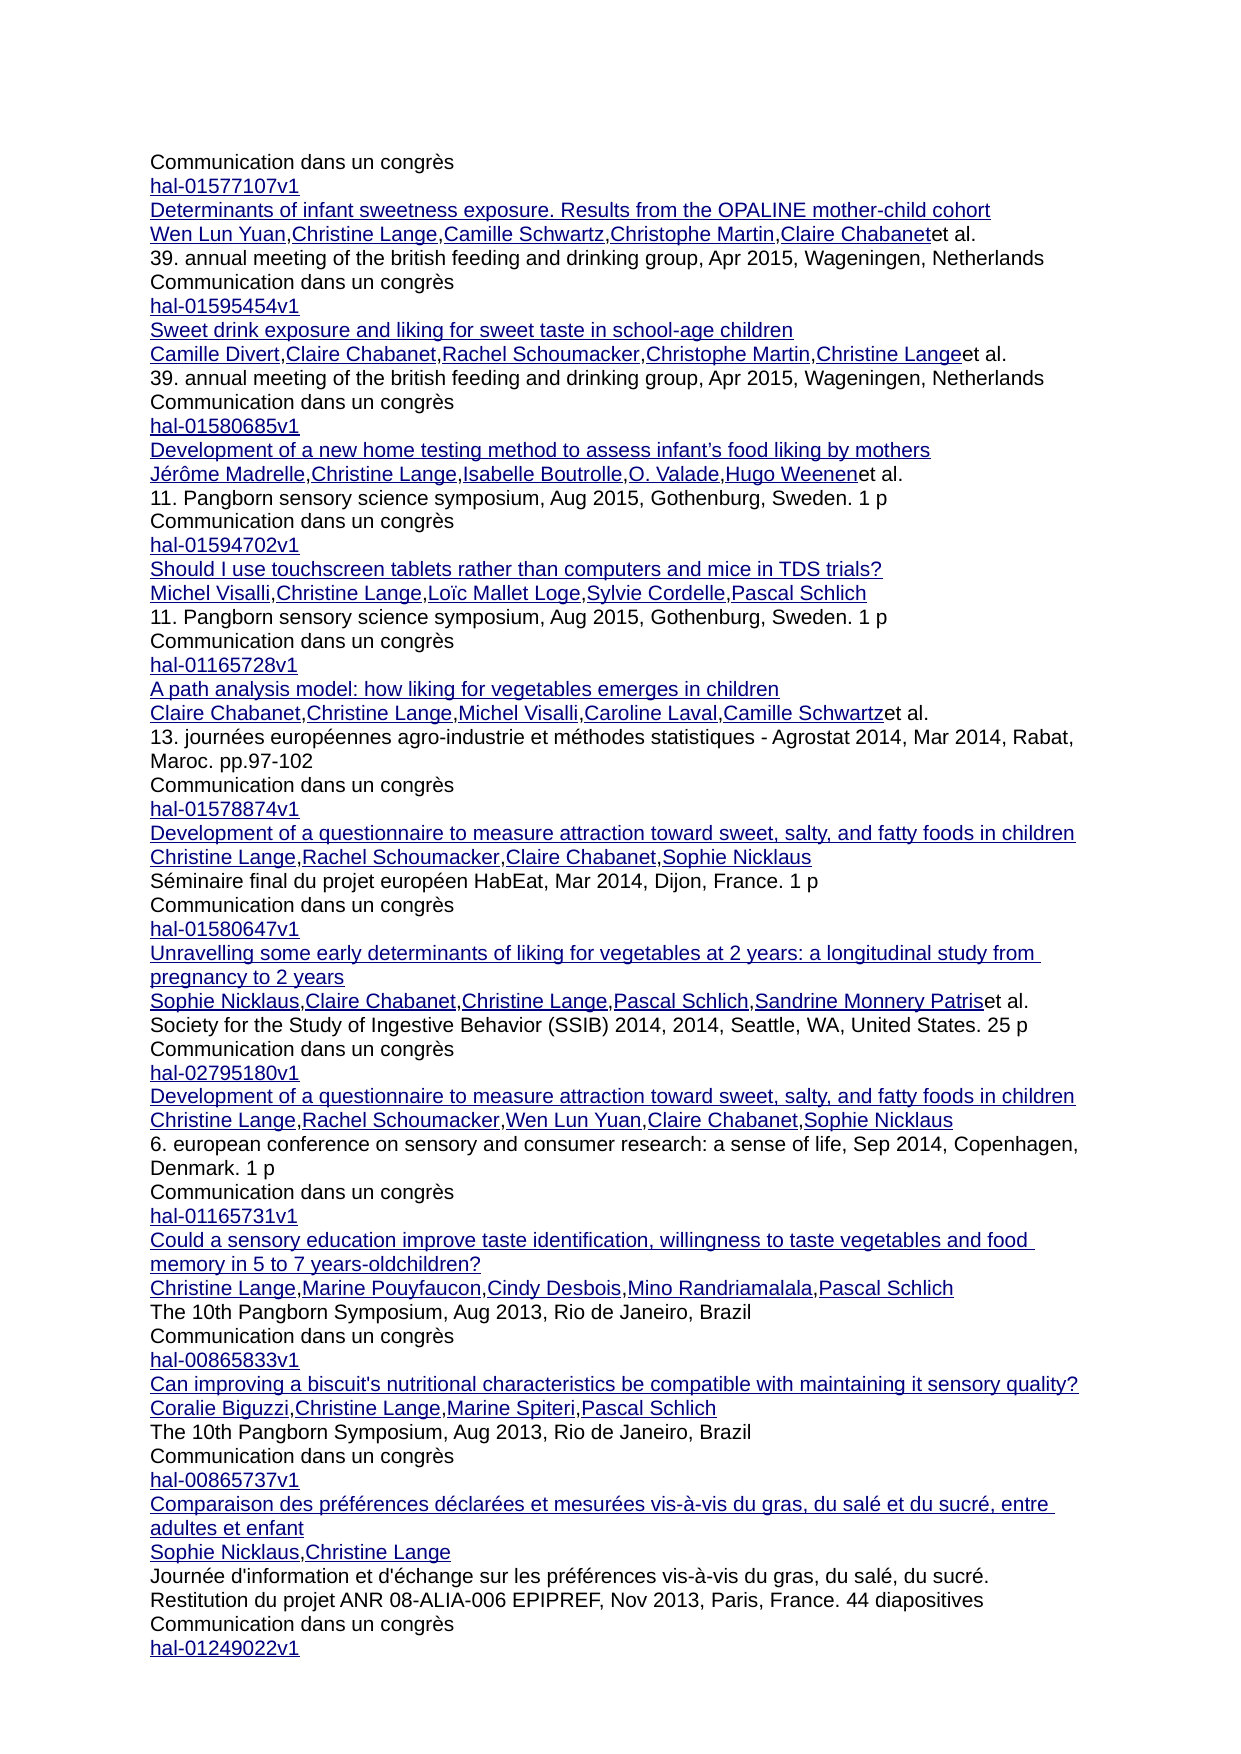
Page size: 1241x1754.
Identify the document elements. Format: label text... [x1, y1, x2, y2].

table_cell A path analysis model: how liking for vegetables emerges in children Claire Chabanet,Christine Lange,Michel Visalli,Caroline Laval,Camille Schwartzet al. 13. journées européennes agro-industrie et méthodes statistiques - Agrostat 2014, Mar 2014, Rabat, Maroc. pp.97-102 Communication dans un congrès hal-01578874v1 [150, 677, 1090, 821]
table_cell Unravelling some early determinants of liking for vegetables at 2 years: a longitudinal study from pregnancy to 2 years Sophie Nicklaus,Claire Chabanet,Christine Lange,Pascal Schlich,Sandrine Monnery Patriset al. Society for the Study of Ingestive Behavior (SSIB) 2014, 2014, Seattle, WA, United States. 25 p Communication dans un congrès hal-02795180v1 [150, 941, 1090, 1084]
table_cell Could a sensory education improve taste identification, willingness to taste vegetables and food memory in 5 to 7 years-oldchildren? Christine Lange,Marine Pouyfaucon,Cindy Desbois,Mino Randriamalala,Pascal Schlich The 10th Pangborn Symposium, Aug 2013, Rio de Janeiro, Brazil Communication dans un congrès hal-00865833v1 [150, 1228, 1090, 1372]
table_cell Comparaison des préférences déclarées et mesurées vis-à-vis du gras, du salé et du sucré, entre adultes et enfant Sophie Nicklaus,Christine Lange Journée d'information et d'échange sur les préférences vis-à-vis du gras, du salé, du sucré. Restitution du projet ANR 08-ALIA-006 EPIPREF, Nov 2013, Paris, France. 44 diapositives Communication dans un congrès hal-01249022v1 [150, 1492, 1090, 1659]
table_cell Can improving a biscuit's nutritional characteristics be compatible with maintaining it sensory quality? Coralie Biguzzi,Christine Lange,Marine Spiteri,Pascal Schlich The 10th Pangborn Symposium, Aug 2013, Rio de Janeiro, Brazil Communication dans un congrès hal-00865737v1 [150, 1372, 1090, 1492]
table_cell Determinants of infant sweetness exposure. Results from the OPALINE mother-child cohort Wen Lun Yuan,Christine Lange,Camille Schwartz,Christophe Martin,Claire Chabanetet al. 39. annual meeting of the british feeding and drinking group, Apr 2015, Wageningen, Netherlands Communication dans un congrès hal-01595454v1 [150, 198, 1090, 318]
table_cell Communication dans un congrès hal-01577107v1 [150, 150, 1090, 198]
table_cell Development of a new home testing method to assess infant’s food liking by mothers Jérôme Madrelle,Christine Lange,Isabelle Boutrolle,O. Valade,Hugo Weenenet al. 11. Pangborn sensory science symposium, Aug 2015, Gothenburg, Sweden. 1 p Communication dans un congrès hal-01594702v1 [150, 438, 1090, 557]
table_cell Sweet drink exposure and liking for sweet taste in school-age children Camille Divert,Claire Chabanet,Rachel Schoumacker,Christophe Martin,Christine Langeet al. 39. annual meeting of the british feeding and drinking group, Apr 2015, Wageningen, Netherlands Communication dans un congrès hal-01580685v1 [150, 318, 1090, 437]
table_cell Development of a questionnaire to measure attraction toward sweet, salty, and fatty foods in children Christine Lange,Rachel Schoumacker,Claire Chabanet,Sophie Nicklaus Séminaire final du projet européen HabEat, Mar 2014, Dijon, France. 1 p Communication dans un congrès hal-01580647v1 [150, 821, 1090, 941]
table_cell Development of a questionnaire to measure attraction toward sweet, salty, and fatty foods in children Christine Lange,Rachel Schoumacker,Wen Lun Yuan,Claire Chabanet,Sophie Nicklaus 6. european conference on sensory and consumer research: a sense of life, Sep 2014, Copenhagen, Denmark. 1 p Communication dans un congrès hal-01165731v1 [150, 1084, 1090, 1228]
table_cell Should I use touchscreen tablets rather than computers and mice in TDS trials? Michel Visalli,Christine Lange,Loïc Mallet Loge,Sylvie Cordelle,Pascal Schlich 11. Pangborn sensory science symposium, Aug 2015, Gothenburg, Sweden. 1 p Communication dans un congrès hal-01165728v1 [150, 557, 1090, 677]
